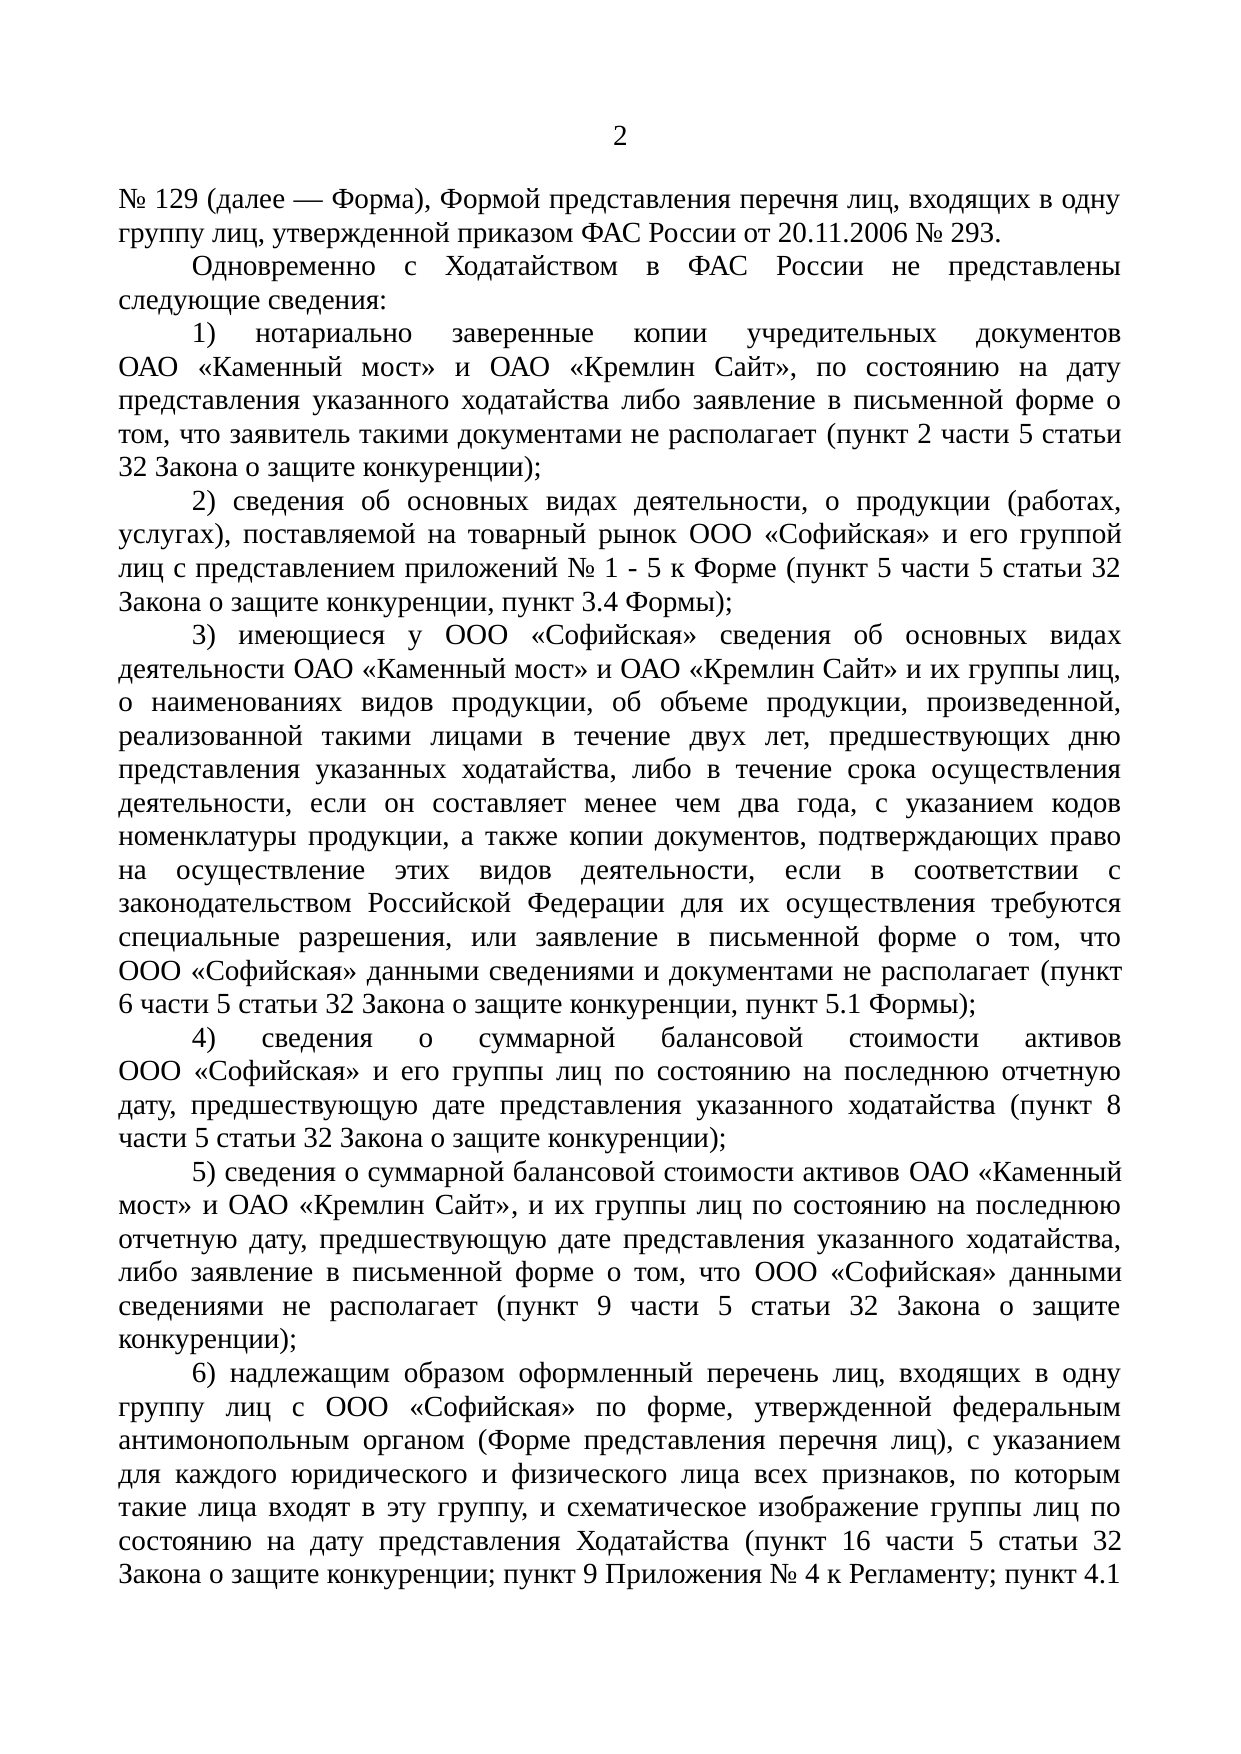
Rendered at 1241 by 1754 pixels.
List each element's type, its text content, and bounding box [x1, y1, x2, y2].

text 1) нотариально заверенные копии учредительных документов ОАО «Каменный мост» и ОАО «Кремлин Сайт», по состоянию на дату представления указанного ходатайства либо заявление в письменной форме о том, что заявитель такими документами не располагает (пункт 2 части 5 статьи 32 Закона о защите конкуренции); [118, 315, 1122, 483]
text Одновременно с Ходатайством в ФАС России не представлены следующие сведения: [118, 248, 1122, 315]
text 5) сведения о суммарной балансовой стоимости активов ОАО «Каменный мост» и ОАО «Кремлин Сайт», и их группы лиц по состоянию на последнюю отчетную дату, предшествующую дате представления указанного ходатайства, либо заявление в письменной форме о том, что ООО «Софийская» данными сведениями не располагает (пункт 9 части 5 статьи 32 Закона о защите конкуренции); [118, 1154, 1122, 1355]
text 3) имеющиеся у ООО «Софийская» сведения об основных видах деятельности ОАО «Каменный мост» и ОАО «Кремлин Сайт» и их группы лиц, о наименованиях видов продукции, об объеме продукции, произведенной, реализованной такими лицами в течение двух лет, предшествующих дню представления указанных ходатайства, либо в течение срока осуществления деятельности, если он составляет менее чем два года, с указанием кодов номенклатуры продукции, а также копии документов, подтверждающих право на осуществление этих видов деятельности, если в соответствии с законодательством Российской Федерации для их осуществления требуются специальные разрешения, или заявление в письменной форме о том, что ООО «Софийская» данными сведениями и документами не располагает (пункт 6 части 5 статьи 32 Закона о защите конкуренции, пункт 5.1 Формы); [118, 617, 1122, 1020]
text № 129 (далее — Форма), Формой представления перечня лиц, входящих в одну группу лиц, утвержденной приказом ФАС России от 20.11.2006 № 293. [118, 181, 1122, 248]
text 4) сведения о суммарной балансовой стоимости активов ООО «Софийская» и его группы лиц по состоянию на последнюю отчетную дату, предшествующую дате представления указанного ходатайства (пункт 8 части 5 статьи 32 Закона о защите конкуренции); [118, 1020, 1122, 1154]
text 2) сведения об основных видах деятельности, о продукции (работах, услугах), поставляемой на товарный рынок ООО «Софийская» и его группой лиц с представлением приложений № 1 - 5 к Форме (пункт 5 части 5 статьи 32 Закона о защите конкуренции, пункт 3.4 Формы); [118, 483, 1122, 617]
text 6) надлежащим образом оформленный перечень лиц, входящих в одну группу лиц с ООО «Софийская» по форме, утвержденной федеральным антимонопольным органом (Форме представления перечня лиц), с указанием для каждого юридического и физического лица всех признаков, по которым такие лица входят в эту группу, и схематическое изображение группы лиц по состоянию на дату представления Ходатайства (пункт 16 части 5 статьи 32 Закона о защите конкуренции; пункт 9 Приложения № 4 к Регламенту; пункт 4.1 [118, 1355, 1122, 1590]
